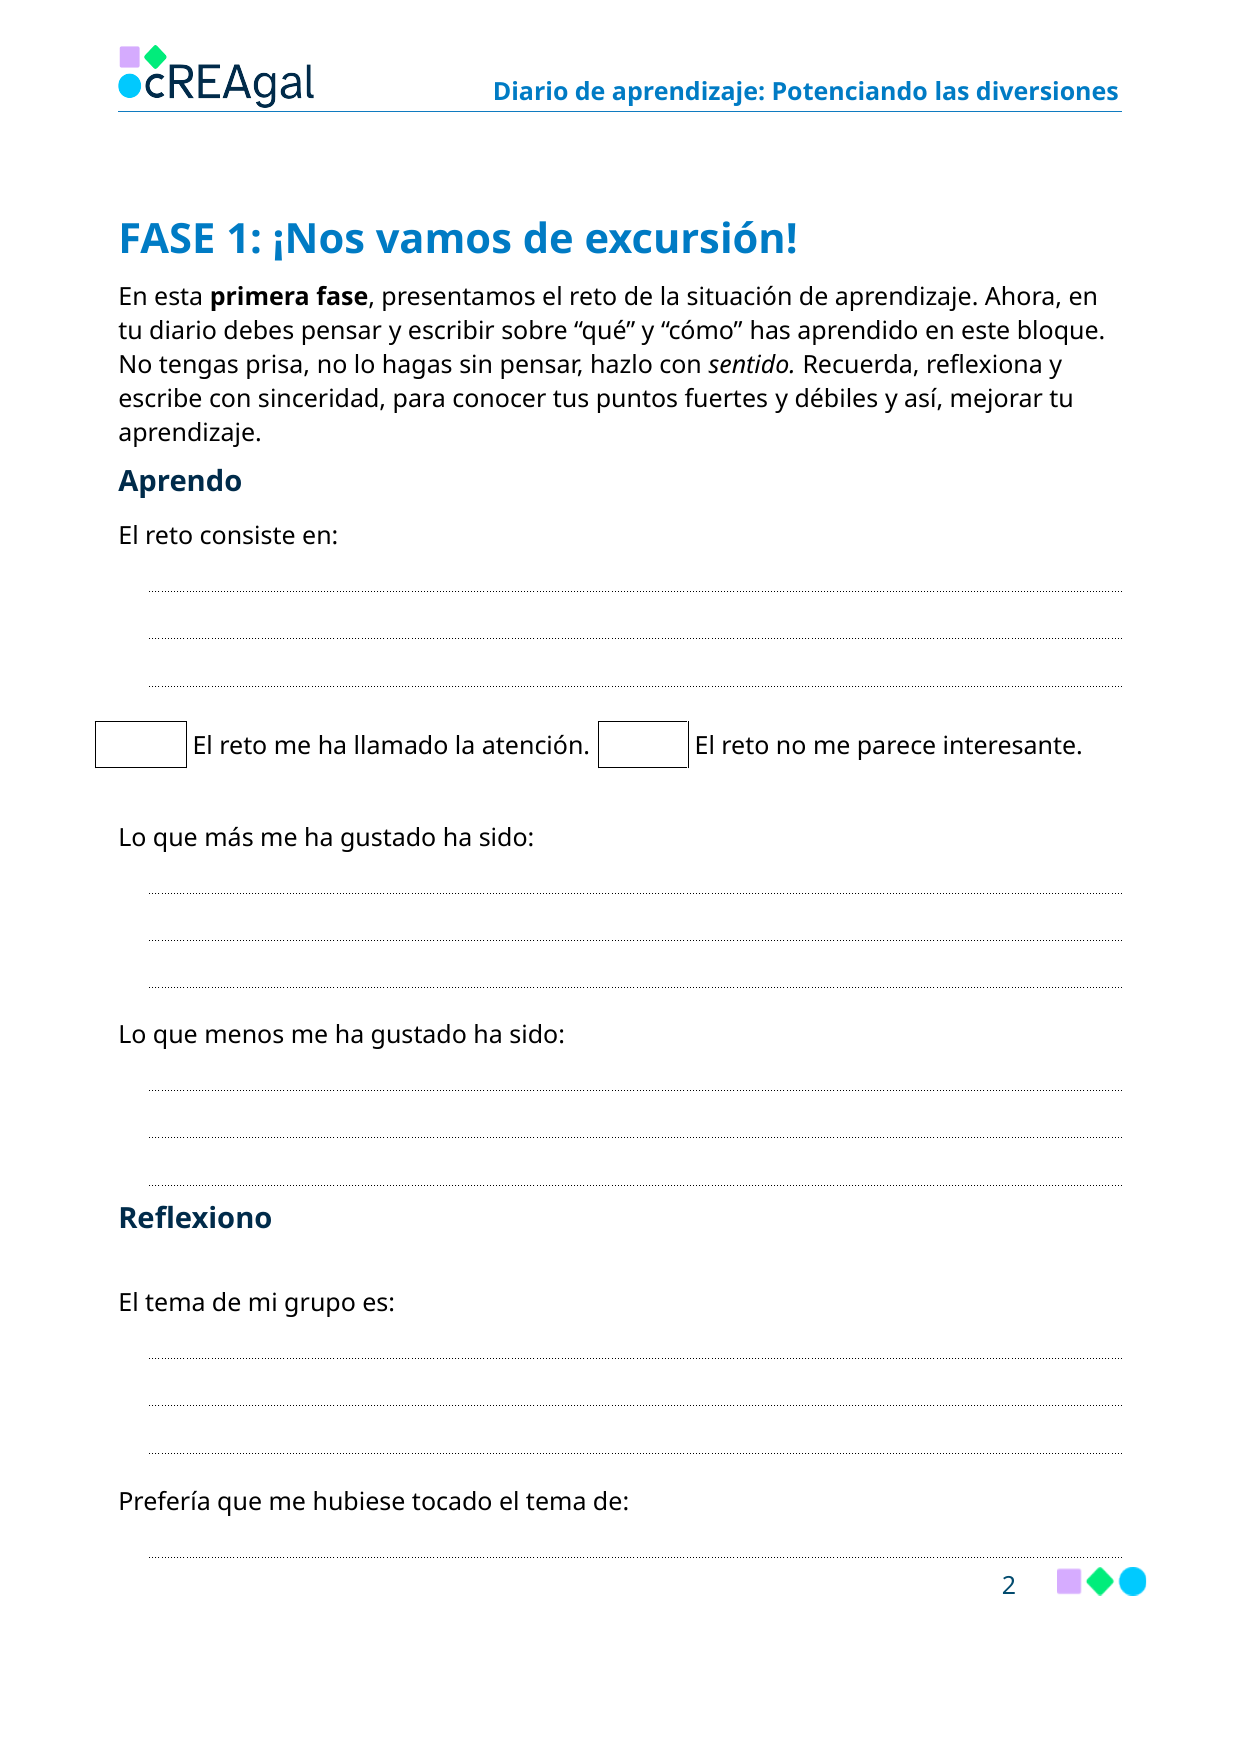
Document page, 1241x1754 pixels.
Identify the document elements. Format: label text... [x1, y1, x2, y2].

text Prefería que me hubiese tocado el tema de: [118, 1483, 1122, 1517]
table_header El reto no me parece interesante. [689, 721, 1122, 768]
table_cell [148, 1139, 1122, 1186]
picture [118, 45, 314, 108]
text El tema de mi grupo es: [118, 1284, 1122, 1318]
text Lo que menos me ha gustado ha sido: [118, 1017, 1122, 1051]
text No tengas prisa, no lo hagas sin pensar, hazlo con sentido. Recuerda, reflexiona y escribe con sinceridad, para conocer tus puntos fuertes y débiles y así, mejorar tu aprendizaje. [118, 346, 1122, 448]
table_cell [148, 1406, 1122, 1454]
table_header [599, 722, 687, 767]
table_cell [148, 1091, 1122, 1138]
text En esta primera fase, presentamos el reto de la situación de aprendizaje. Ahora, en tu diario debes pensar y escribir sobre “qué” y “cómo” has aprendido en este bloque. [118, 278, 1122, 346]
subtitle Reflexiono [118, 1198, 1122, 1237]
table_header El reto me ha llamado la atención. [187, 721, 598, 768]
picture [1057, 1567, 1130, 1596]
table_header [148, 1522, 1122, 1558]
subtitle FASE 1: ¡Nos vamos de excursión! [118, 209, 1122, 266]
picture [1137, 1567, 1147, 1578]
table_header [148, 557, 1122, 592]
table_cell [148, 941, 1122, 988]
picture [1136, 1584, 1147, 1596]
table_header [96, 722, 186, 767]
table_cell [148, 592, 1122, 639]
table_header [148, 1056, 1122, 1091]
table_cell [148, 1359, 1122, 1406]
table_header [148, 858, 1122, 894]
subtitle Aprendo [118, 460, 1122, 500]
text Lo que más me ha gustado ha sido: [118, 819, 1122, 853]
table_cell [148, 894, 1122, 941]
table_header [148, 1324, 1122, 1359]
text El reto consiste en: [118, 518, 1122, 552]
table_cell [148, 640, 1122, 687]
